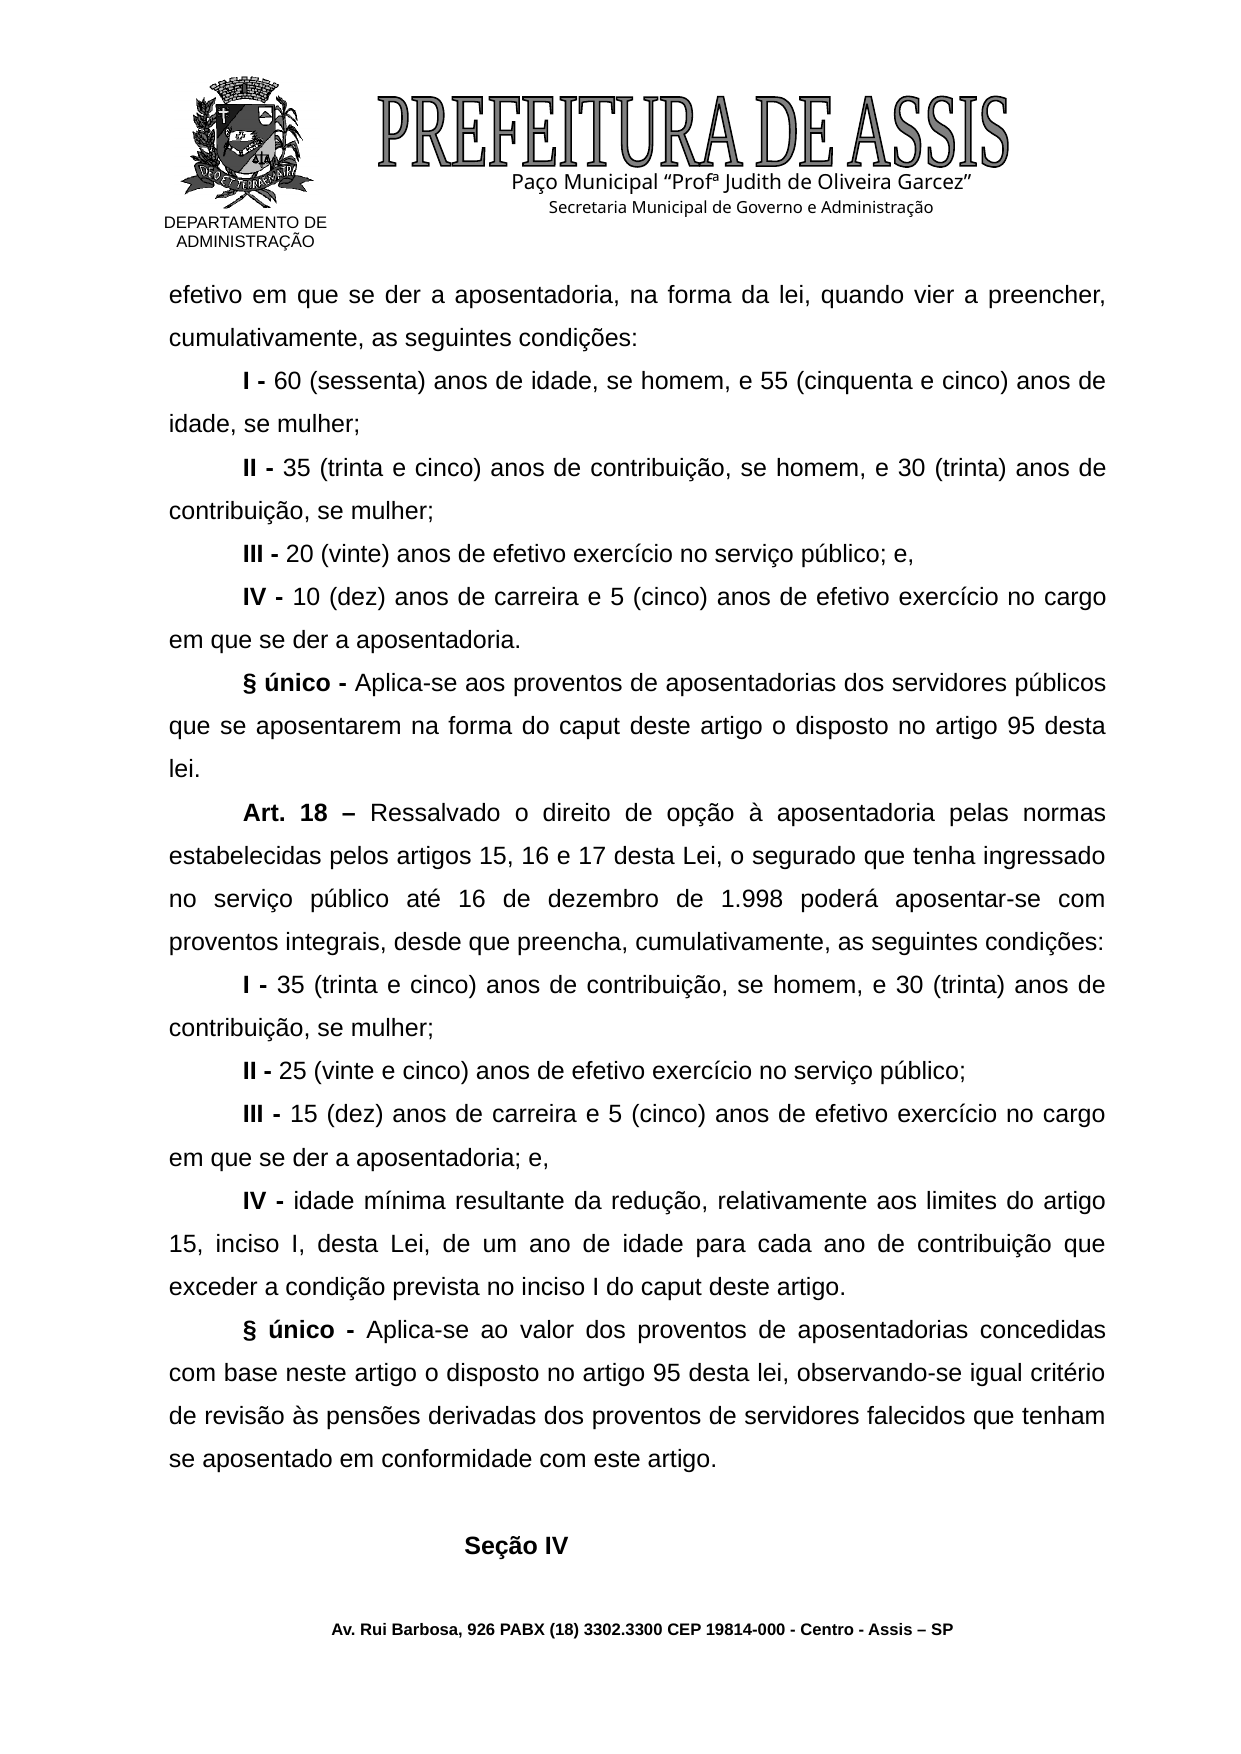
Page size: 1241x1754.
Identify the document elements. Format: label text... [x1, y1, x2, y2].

text III - 15 (dez) anos de carreira e 5 (cinco) anos de efetivo exercício no cargo em que se der a aposentadoria; e, IV - idade mínima resultante da redução, relativamente aos limites do artigo 15, inciso I, desta Lei, de um ano de idade para cada ano de contribuição que exceder a condição prevista no inciso I do caput deste artigo. [169, 1099, 1107, 1301]
text I - 60 (sessenta) anos de idade, se homem, e 55 (cinquenta e cinco) anos de idade, se mulher; [169, 366, 1107, 438]
text IV - 10 (dez) anos de carreira e 5 (cinco) anos de efetivo exercício no cargo em que se der a aposentadoria. [169, 582, 1107, 654]
text Seção IV [169, 1531, 1107, 1559]
text efetivo em que se der a aposentadoria, na forma da lei, quando vier a preencher, cumulativamente, as seguintes condições: [169, 280, 1107, 352]
text § único - Aplica-se ao valor dos proventos de aposentadorias concedidas com base neste artigo o disposto no artigo 95 desta lei, observando-se igual critério de revisão às pensões derivadas dos proventos de servidores falecidos que tenham se aposentado em conformidade com este artigo. [169, 1315, 1107, 1473]
text § único - Aplica-se aos proventos de aposentadorias dos servidores públicos que se aposentarem na forma do caput deste artigo o disposto no artigo 95 desta lei. [169, 668, 1107, 783]
text Art. 18 – Ressalvado o direito de opção à aposentadoria pelas normas estabelecidas pelos artigos 15, 16 e 17 desta Lei, o segurado que tenha ingressado no serviço público até 16 de dezembro de 1.998 poderá aposentar-se com proventos integrais, desde que preencha, cumulativamente, as seguintes condições: [169, 797, 1107, 956]
text II - 35 (trinta e cinco) anos de contribuição, se homem, e 30 (trinta) anos de contribuição, se mulher; [169, 452, 1107, 524]
text II - 25 (vinte e cinco) anos de efetivo exercício no serviço público; [169, 1056, 1107, 1085]
text I - 35 (trinta e cinco) anos de contribuição, se homem, e 30 (trinta) anos de contribuição, se mulher; [169, 970, 1107, 1042]
text III - 20 (vinte) anos de efetivo exercício no serviço público; e, [169, 539, 1107, 567]
